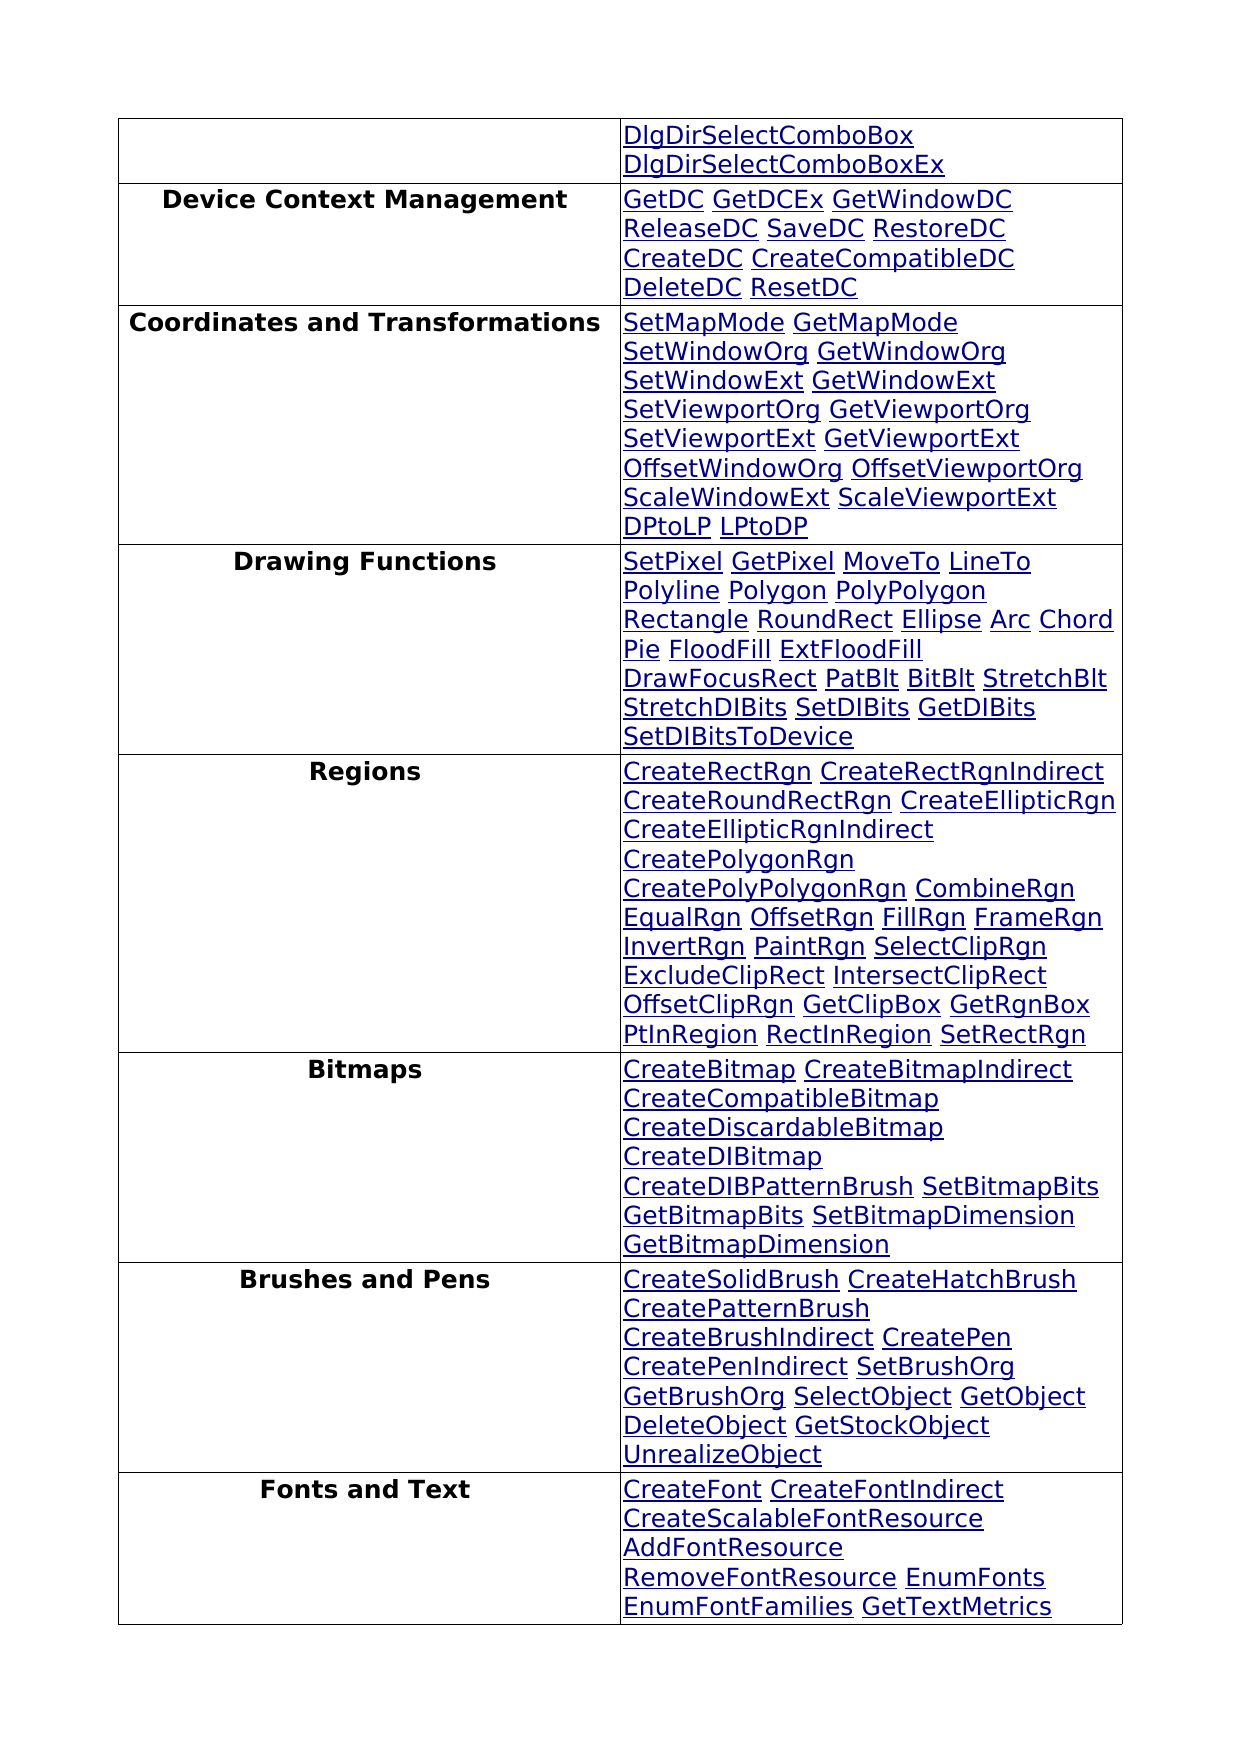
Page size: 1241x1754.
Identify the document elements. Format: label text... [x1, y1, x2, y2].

table_cell Device Context Management [119, 184, 620, 305]
table_cell Coordinates and Transformations [119, 306, 620, 544]
table_cell Fonts and Text [119, 1473, 620, 1624]
table_cell Drawing Functions [119, 545, 620, 754]
table_cell Regions [119, 755, 620, 1052]
table_cell GetDC GetDCEx GetWindowDC ReleaseDC SaveDC RestoreDC CreateDC CreateCompatibleDC DeleteDC ResetDC [621, 184, 1122, 305]
table_cell CreateFont CreateFontIndirect CreateScalableFontResource AddFontResource RemoveFontResource EnumFonts EnumFontFamilies GetTextMetrics [621, 1473, 1122, 1624]
table_cell CreateRectRgn CreateRectRgnIndirect CreateRoundRectRgn CreateEllipticRgn CreateEllipticRgnIndirect CreatePolygonRgn CreatePolyPolygonRgn CombineRgn EqualRgn OffsetRgn FillRgn FrameRgn InvertRgn PaintRgn SelectClipRgn ExcludeClipRect IntersectClipRect OffsetClipRgn GetClipBox GetRgnBox PtInRegion RectInRegion SetRectRgn [621, 755, 1122, 1052]
table_cell DlgDirSelectComboBox DlgDirSelectComboBoxEx [621, 119, 1122, 182]
table_cell SetMapMode GetMapMode SetWindowOrg GetWindowOrg SetWindowExt GetWindowExt SetViewportOrg GetViewportOrg SetViewportExt GetViewportExt OffsetWindowOrg OffsetViewportOrg ScaleWindowExt ScaleViewportExt DPtoLP LPtoDP [621, 306, 1122, 544]
table_cell [119, 119, 620, 182]
table_cell CreateBitmap CreateBitmapIndirect CreateCompatibleBitmap CreateDiscardableBitmap CreateDIBitmap CreateDIBPatternBrush SetBitmapBits GetBitmapBits SetBitmapDimension GetBitmapDimension [621, 1053, 1122, 1262]
table_cell Brushes and Pens [119, 1263, 620, 1472]
table_cell CreateSolidBrush CreateHatchBrush CreatePatternBrush CreateBrushIndirect CreatePen CreatePenIndirect SetBrushOrg GetBrushOrg SelectObject GetObject DeleteObject GetStockObject UnrealizeObject [621, 1263, 1122, 1472]
table_cell Bitmaps [119, 1053, 620, 1262]
table_cell SetPixel GetPixel MoveTo LineTo Polyline Polygon PolyPolygon Rectangle RoundRect Ellipse Arc Chord Pie FloodFill ExtFloodFill DrawFocusRect PatBlt BitBlt StretchBlt StretchDIBits SetDIBits GetDIBits SetDIBitsToDevice [621, 545, 1122, 754]
